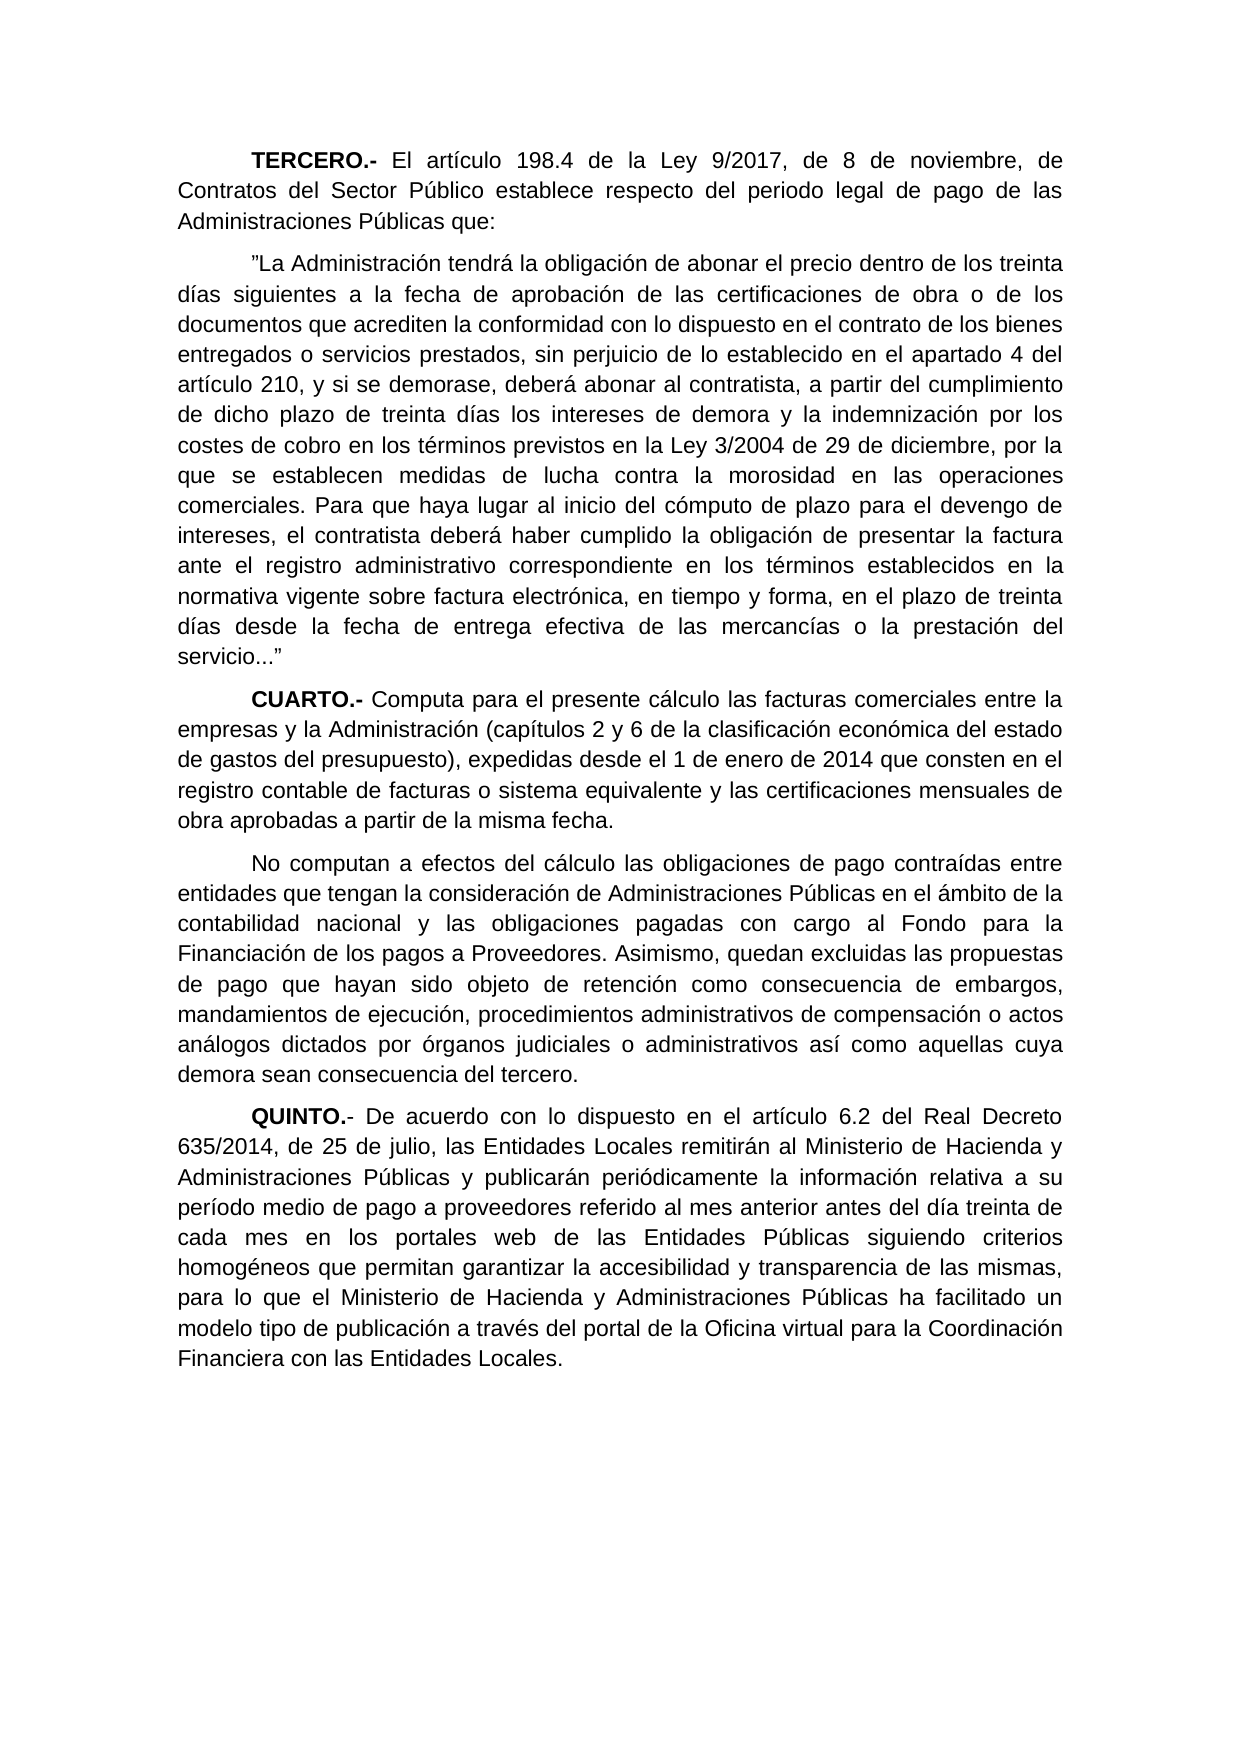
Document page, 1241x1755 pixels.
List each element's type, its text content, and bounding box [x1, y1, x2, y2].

text ”La Administración tendrá la obligación de abonar el precio dentro de los treinta días siguientes a la fecha de aprobación de las certificaciones de obra o de los documentos que acrediten la conformidad con lo dispuesto en el contrato de los bienes entregados o servicios prestados, sin perjuicio de lo establecido en el apartado 4 del artículo 210, y si se demorase, deberá abonar al contratista, a partir del cumplimiento de dicho plazo de treinta días los intereses de demora y la indemnización por los costes de cobro en los términos previstos en la Ley 3/2004 de 29 de diciembre, por la que se establecen medidas de lucha contra la morosidad en las operaciones comerciales. Para que haya lugar al inicio del cómputo de plazo para el devengo de intereses, el contratista deberá haber cumplido la obligación de presentar la factura ante el registro administrativo correspondiente en los términos establecidos en la normativa vigente sobre factura electrónica, en tiempo y forma, en el plazo de treinta días desde la fecha de entrega efectiva de las mercancías o la prestación del servicio...” [177, 250, 1064, 669]
text QUINTO.- De acuerdo con lo dispuesto en el artículo 6.2 del Real Decreto 635/2014, de 25 de julio, las Entidades Locales remitirán al Ministerio de Hacienda y Administraciones Públicas y publicarán periódicamente la información relativa a su período medio de pago a proveedores referido al mes anterior antes del día treinta de cada mes en los portales web de las Entidades Públicas siguiendo criterios homogéneos que permitan garantizar la accesibilidad y transparencia de las mismas, para lo que el Ministerio de Hacienda y Administraciones Públicas ha facilitado un modelo tipo de publicación a través del portal de la Oficina virtual para la Coordinación Financiera con las Entidades Locales. [177, 1103, 1063, 1371]
text TERCERO.- El artículo 198.4 de la Ley 9/2017, de 8 de noviembre, de Contratos del Sector Público establece respecto del periodo legal de pago de las Administraciones Públicas que: [177, 147, 1064, 234]
text CUARTO.- Computa para el presente cálculo las facturas comerciales entre la empresas y la Administración (capítulos 2 y 6 de la clasificación económica del estado de gastos del presupuesto), expedidas desde el 1 de enero de 2014 que consten en el registro contable de facturas o sistema equivalente y las certificaciones mensuales de obra aprobadas a partir de la misma fecha. [177, 686, 1063, 833]
text No computan a efectos del cálculo las obligaciones de pago contraídas entre entidades que tengan la consideración de Administraciones Públicas en el ámbito de la contabilidad nacional y las obligaciones pagadas con cargo al Fondo para la Financiación de los pagos a Proveedores. Asimismo, quedan excluidas las propuestas de pago que hayan sido objeto de retención como consecuencia de embargos, mandamientos de ejecución, procedimientos administrativos de compensación o actos análogos dictados por órganos judiciales o administrativos así como aquellas cuya demora sean consecuencia del tercero. [177, 850, 1064, 1087]
